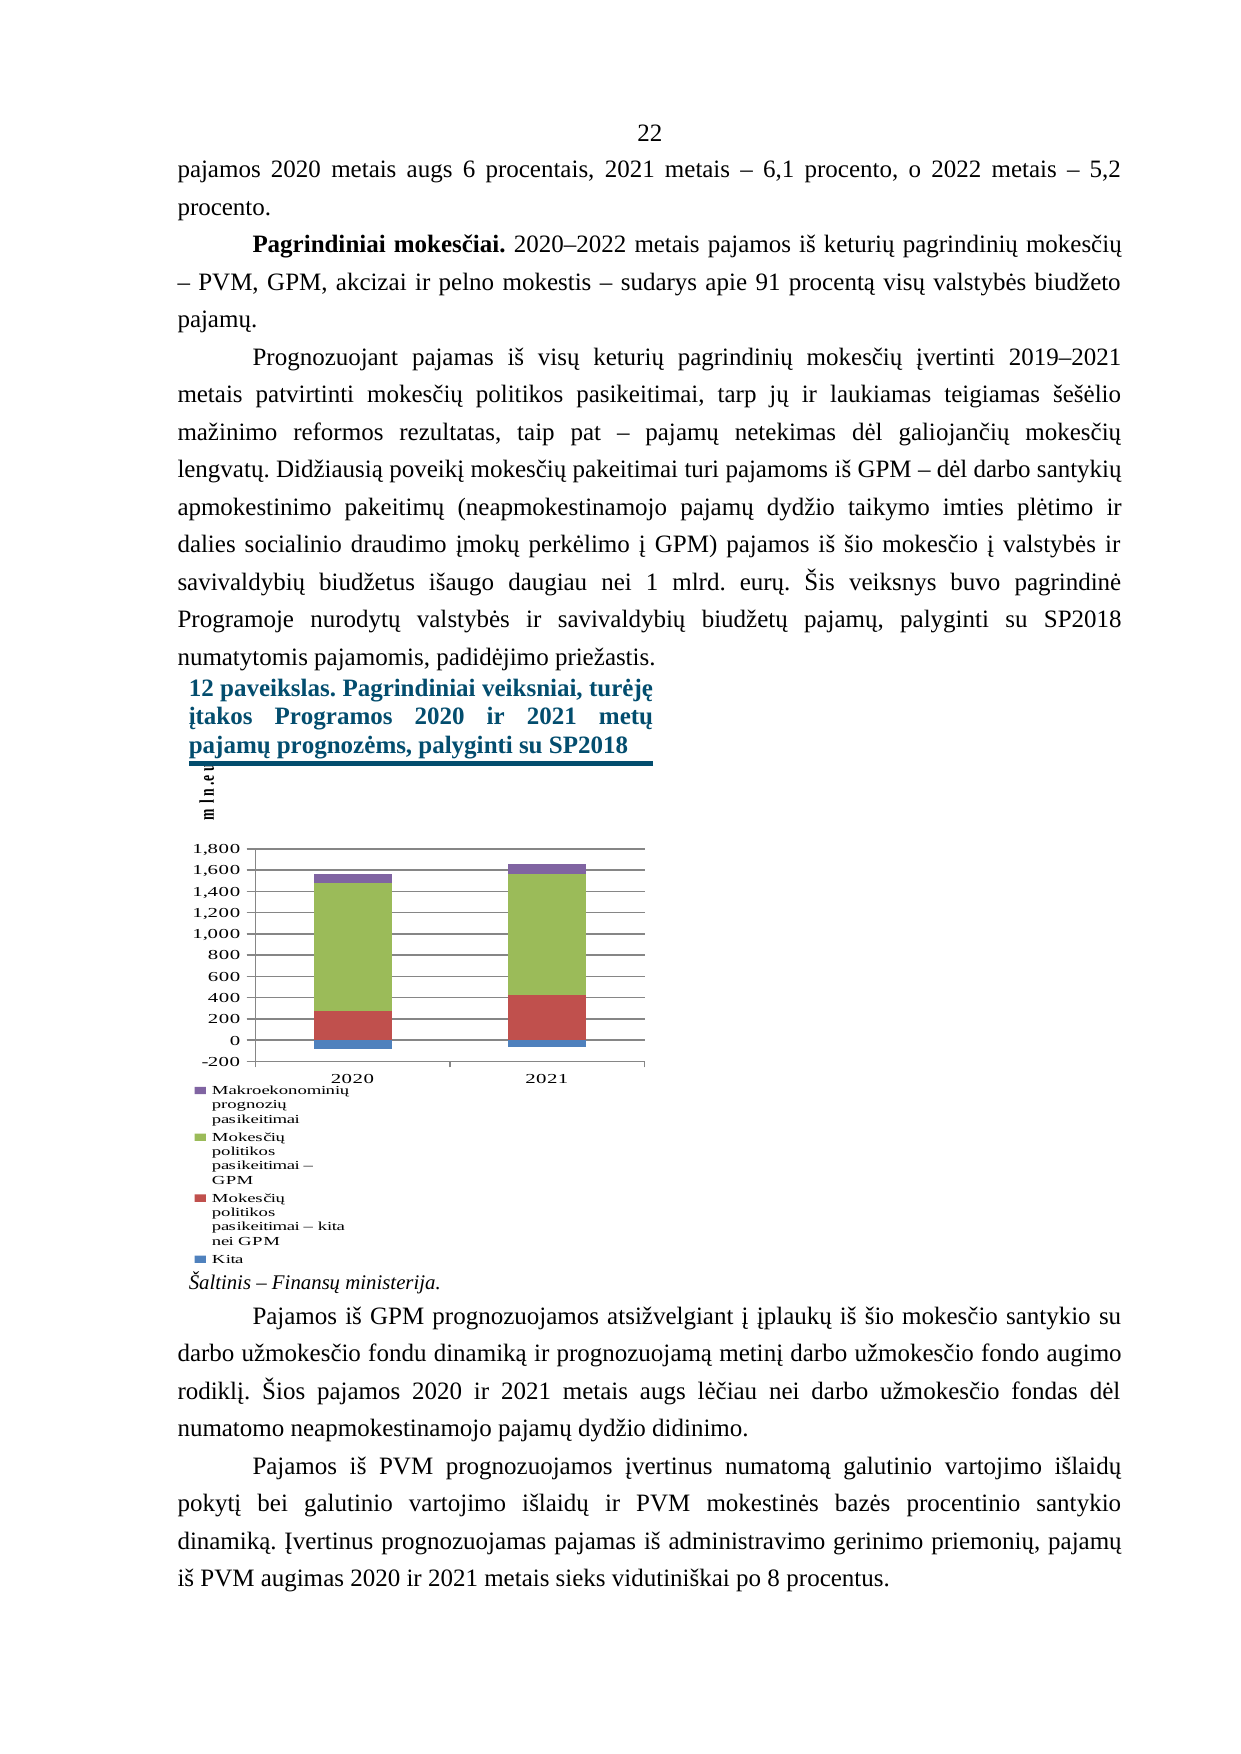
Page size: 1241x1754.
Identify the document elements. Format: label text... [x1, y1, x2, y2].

table_cell Šaltinis – Finansų ministerija. [177, 1270, 664, 1294]
text Pagrindiniai mokesčiai. 2020–2022 metais pajamos iš keturių pagrindinių mokesčių – PVM, GPM, akcizai ir pelno mokestis – sudarys apie 91 procentą visų valstybės biudžeto pajamų. [177, 223, 1122, 335]
text Prognozuojant pajamas iš visų keturių pagrindinių mokesčių įvertinti 2019–2021 metais patvirtinti mokesčių politikos pasikeitimai, tarp jų ir laukiamas teigiamas šešėlio mažinimo reformos rezultatas, taip pat – pajamų netekimas dėl galiojančių mokesčių lengvatų. Didžiausią poveikį mokesčių pakeitimai turi pajamoms iš GPM – dėl darbo santykių apmokestinimo pakeitimų (neapmokestinamojo pajamų dydžio taikymo imties plėtimo ir dalies socialinio draudimo įmokų perkėlimo į GPM) pajamos iš šio mokesčio į valstybės ir savivaldybių biudžetus išaugo daugiau nei 1 mlrd. eurų. Šis veiksnys buvo pagrindinė Programoje nurodytų valstybės ir savivaldybių biudžetų pajamų, palyginti su SP2018 numatytomis pajamomis, padidėjimo priežastis. [177, 335, 1122, 673]
text Pajamos iš PVM prognozuojamos įvertinus numatomą galutinio vartojimo išlaidų pokytį bei galutinio vartojimo išlaidų ir PVM mokestinės bazės procentinio santykio dinamiką. Įvertinus prognozuojamas pajamas iš administravimo gerinimo priemonių, pajamų iš PVM augimas 2020 ir 2021 metais sieks vidutiniškai po 8 procentus. [177, 1444, 1122, 1594]
table_header 12 paveikslas. Pagrindiniai veiksniai, turėję įtakos Programos 2020 ir 2021 metų pajamų prognozėms, palyginti su SP2018 [177, 673, 664, 766]
text Pajamos iš GPM prognozuojamos atsižvelgiant į įplaukų iš šio mokesčio santykio su darbo užmokesčio fondu dinamiką ir prognozuojamą metinį darbo užmokesčio fondo augimo rodiklį. Šios pajamos 2020 ir 2021 metais augs lėčiau nei darbo užmokesčio fondas dėl numatomo neapmokestinamojo pajamų dydžio didinimo. [177, 1294, 1122, 1444]
text pajamos 2020 metais augs 6 procentais, 2021 metais – 6,1 procento, o 2022 metais – 5,2 procento. [177, 148, 1122, 223]
table_cell [177, 766, 664, 1270]
